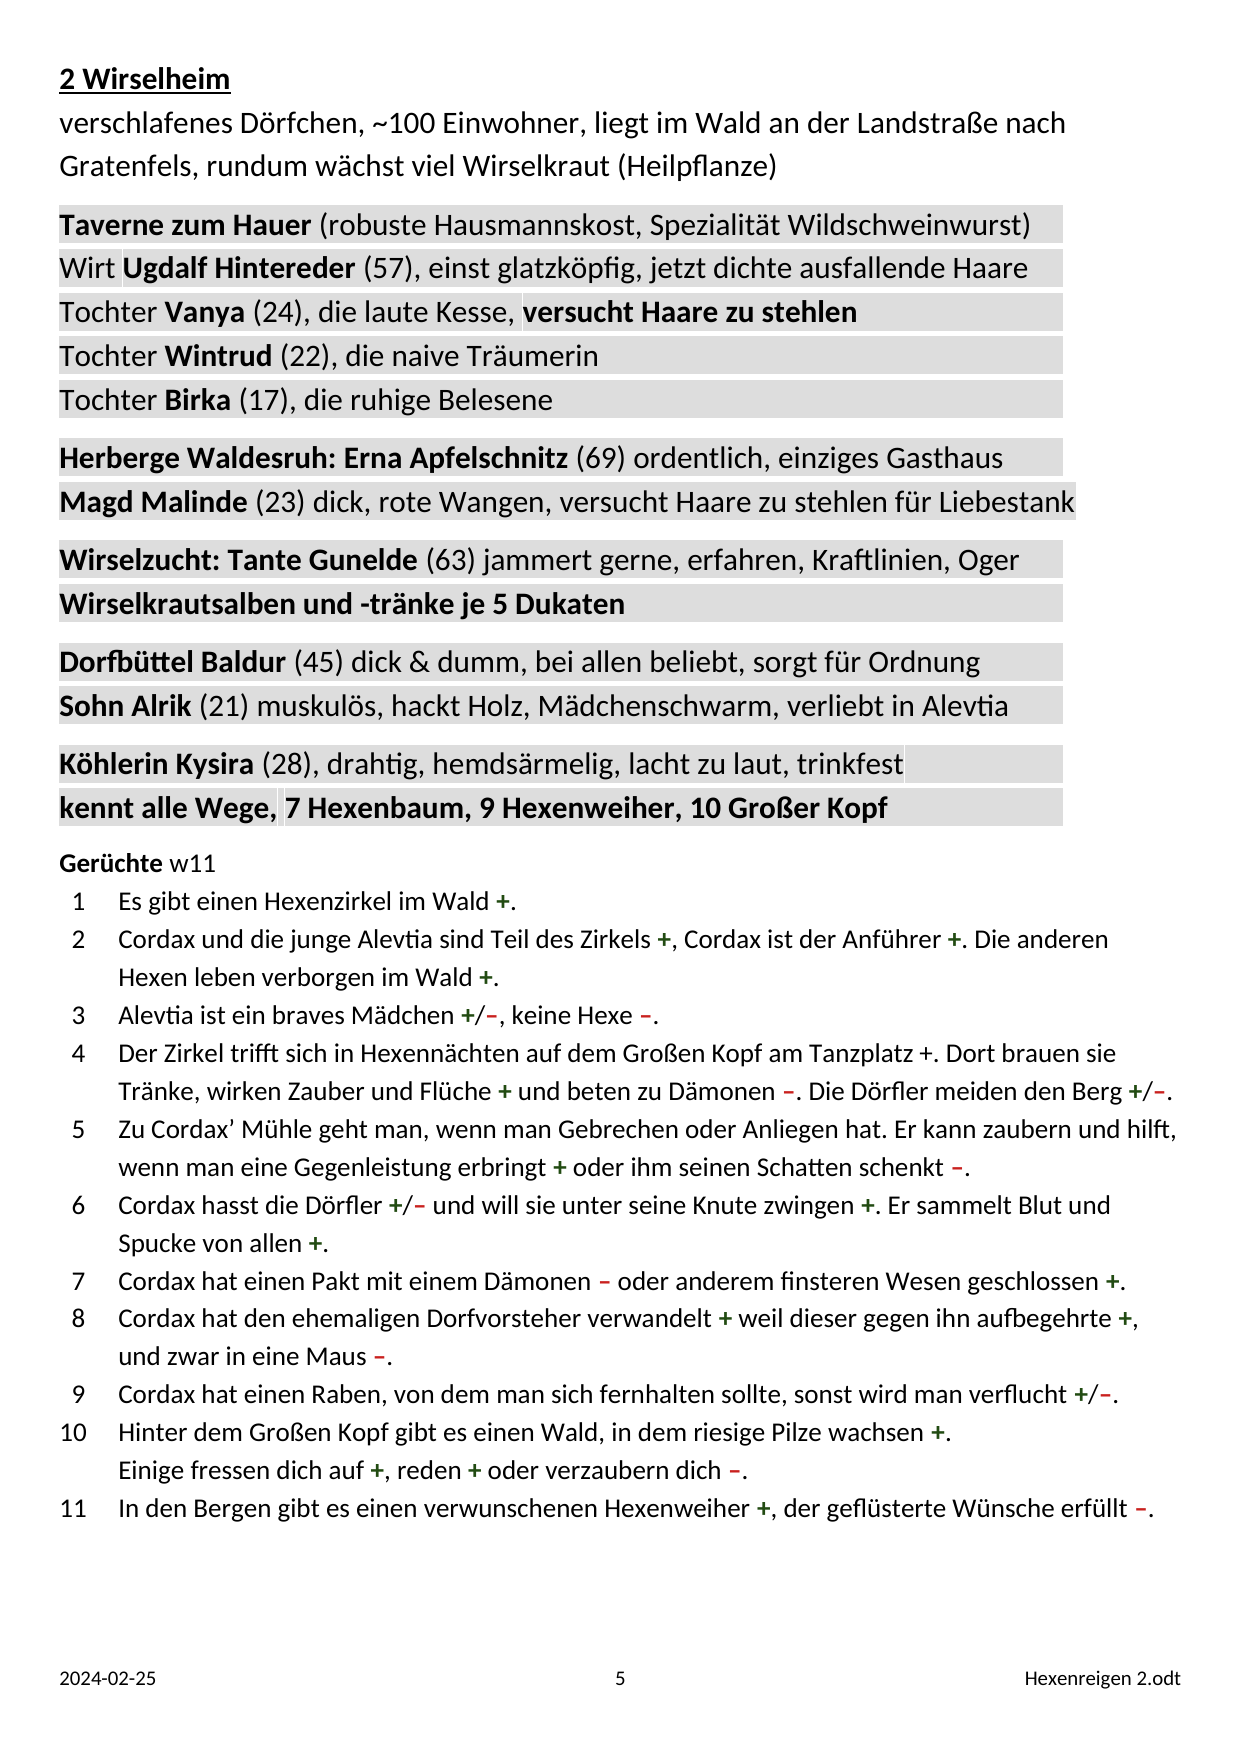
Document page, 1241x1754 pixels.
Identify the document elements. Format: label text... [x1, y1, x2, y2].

text Dorfbüttel Baldur (45) dick & dumm, bei allen beliebt, sorgt für Ordnung Sohn Alrik (21) muskulös, hackt Holz, Mädchenschwarm, verliebt in Alevtia [59, 642, 1181, 724]
text Gerüchte w11 1 Es gibt einen Hexenzirkel im Wald +. 2 Cordax und die junge Alevtia sind Teil des Zirkels +, Cordax ist der Anführer +. Die anderen Hexen leben verborgen im Wald +. 3 Alevtia ist ein braves Mädchen +/–, keine Hexe –. 4 Der Zirkel trifft sich in Hexennächten auf dem Großen Kopf am Tanzplatz +. Dort brauen sie Tränke, wirken Zauber und Flüche + und beten zu Dämonen –. Die Dörfler meiden den Berg +/–. 5 Zu Cordax’ Mühle geht man, wenn man Gebrechen oder Anliegen hat. Er kann zaubern und hilft, wenn man eine Gegenleistung erbringt + oder ihm seinen Schatten schenkt –. 6 Cordax hasst die Dörfler +/– und will sie unter seine Knute zwingen +. Er sammelt Blut und Spucke von allen +. 7 Cordax hat einen Pakt mit einem Dämonen – oder anderem finsteren Wesen geschlossen +. 8 Cordax hat den ehemaligen Dorfvorsteher verwandelt + weil dieser gegen ihn aufbegehrte +, und zwar in eine Maus –. 9 Cordax hat einen Raben, von dem man sich fernhalten sollte, sonst wird man verflucht +/–. 10 Hinter dem Großen Kopf gibt es einen Wald, in dem riesige Pilze wachsen +. Einige fressen dich auf +, reden + oder verzaubern dich –. 11 In den Bergen gibt es einen verwunschenen Hexenweiher +, der geflüsterte Wünsche erfüllt –. [59, 847, 1181, 1524]
text 2 Wirselheim verschlafenes Dörfchen, ~100 Einwohner, liegt im Wald an der Landstraße nach Gratenfels, rundum wächst viel Wirselkraut (Heilpflanze) [59, 59, 1181, 185]
text Wirselzucht: Tante Gunelde (63) jammert gerne, erfahren, Kraftlinien, Oger Wirselkrautsalben und -tränke je 5 Dukaten [59, 540, 1181, 622]
text Taverne zum Hauer (robuste Hausmannskost, Spezialität Wildschweinwurst) Wirt Ugdalf Hintereder (57), einst glatzköpfig, jetzt dichte ausfallende Haare Tochter Vanya (24), die laute Kesse, versucht Haare zu stehlen Tochter Wintrud (22), die naive Träumerin Tochter Birka (17), die ruhige Belesene [59, 205, 1181, 418]
text Köhlerin Kysira (28), drahtig, hemdsärmelig, lacht zu laut, trinkfest kennt alle Wege, 7 Hexenbaum, 9 Hexenweiher, 10 Großer Kopf [59, 744, 1181, 826]
text Herberge Waldesruh: Erna Apfelschnitz (69) ordentlich, einziges Gasthaus Magd Malinde (23) dick, rote Wangen, versucht Haare zu stehlen für Liebestank [59, 438, 1181, 520]
